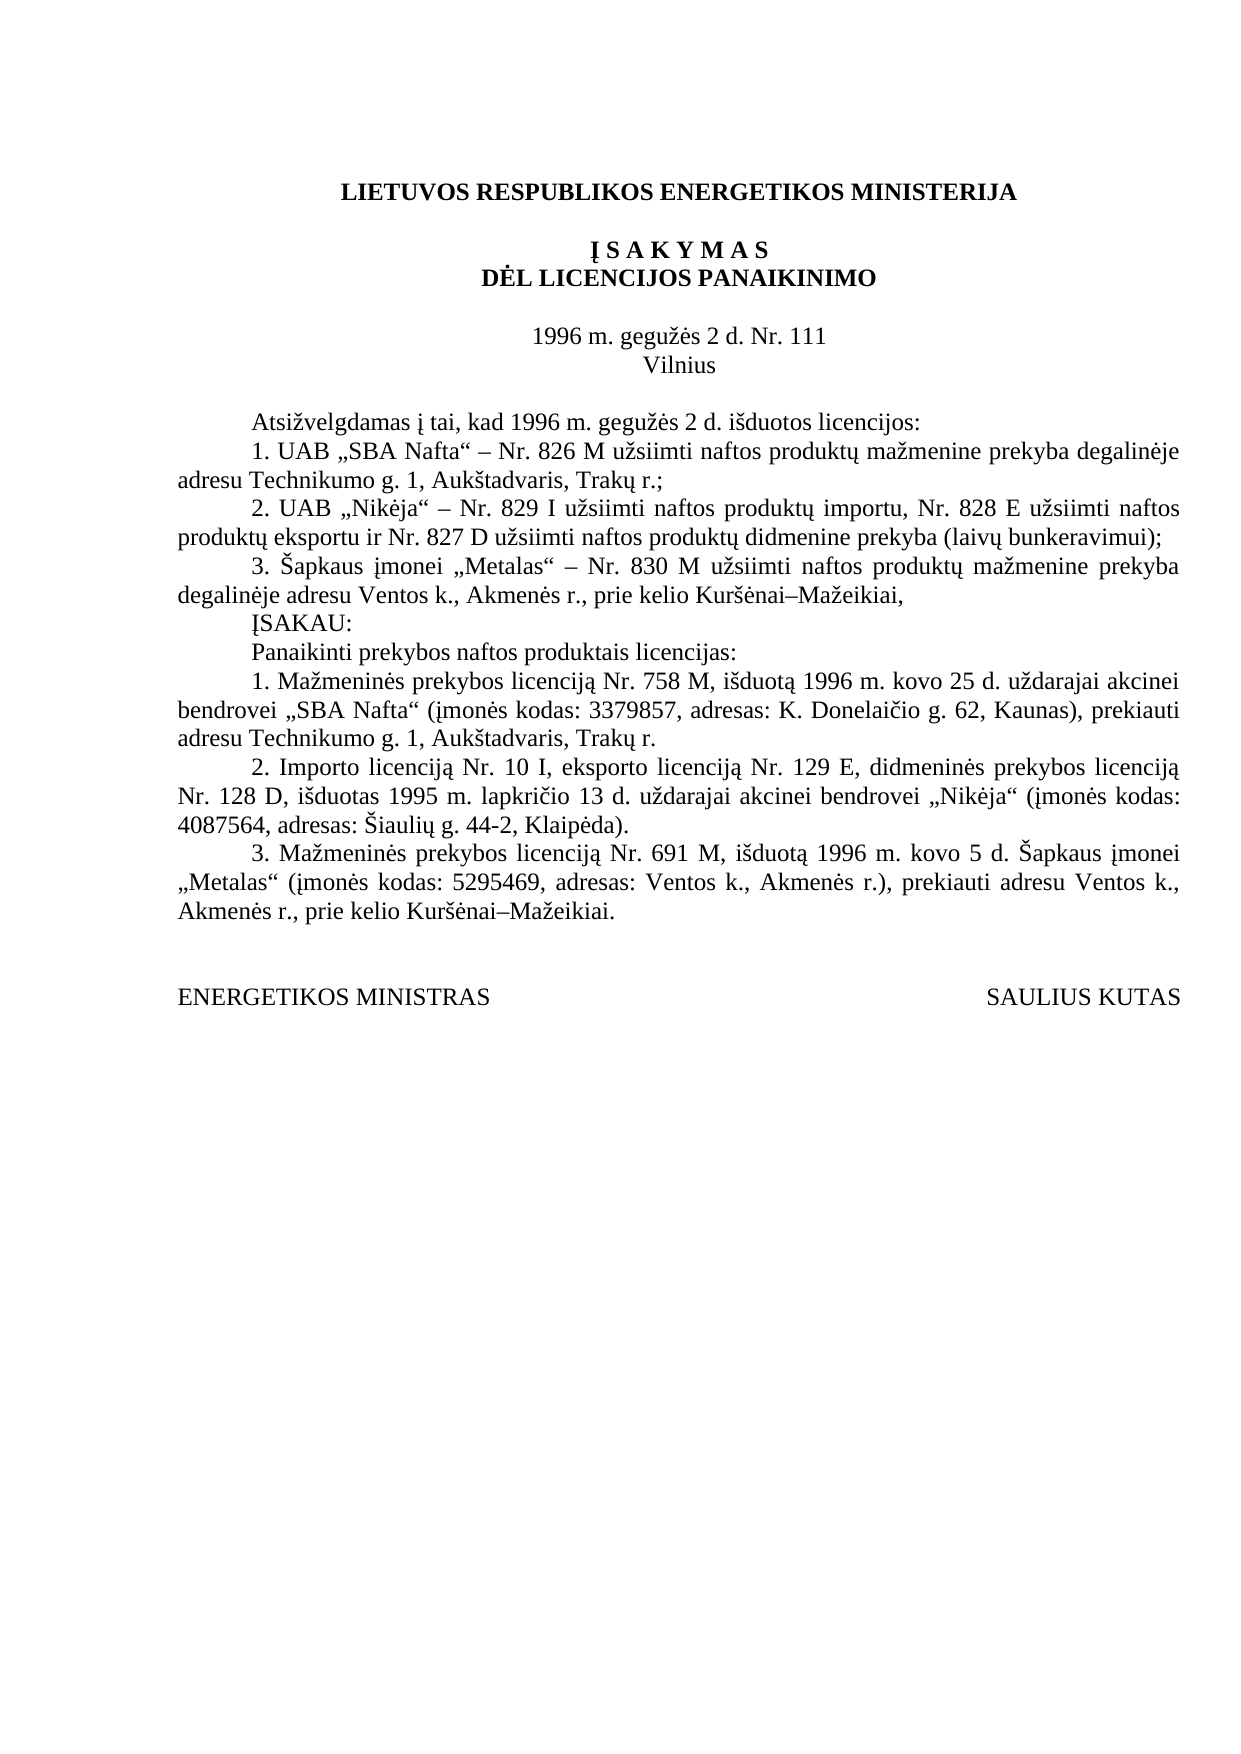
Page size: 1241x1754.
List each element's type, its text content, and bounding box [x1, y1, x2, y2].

text 1996 m. gegužės 2 d. Nr. 111 [177, 321, 1181, 350]
text ĮSAKAU: [177, 608, 1181, 637]
text 2. UAB „Nikėja“ – Nr. 829 I užsiimti naftos produktų importu, Nr. 828 E užsiimti naftos produktų eksportu ir Nr. 827 D užsiimti naftos produktų didmenine prekyba (laivų bunkeravimui); [177, 493, 1181, 551]
text 1. Mažmeninės prekybos licenciją Nr. 758 M, išduotą 1996 m. kovo 25 d. uždarajai akcinei bendrovei „SBA Nafta“ (įmonės kodas: 3379857, adresas: K. Donelaičio g. 62, Kaunas), prekiauti adresu Technikumo g. 1, Aukštadvaris, Trakų r. [177, 666, 1181, 752]
text 1. UAB „SBA Nafta“ – Nr. 826 M užsiimti naftos produktų mažmenine prekyba degalinėje adresu Technikumo g. 1, Aukštadvaris, Trakų r.; [177, 436, 1181, 493]
text DĖL LICENCIJOS PANAIKINIMO [177, 263, 1181, 292]
text Vilnius [177, 350, 1181, 378]
text Panaikinti prekybos naftos produktais licencijas: [177, 637, 1181, 666]
text 2. Importo licenciją Nr. 10 I, eksporto licenciją Nr. 129 E, didmeninės prekybos licenciją Nr. 128 D, išduotas 1995 m. lapkričio 13 d. uždarajai akcinei bendrovei „Nikėja“ (įmonės kodas: 4087564, adresas: Šiaulių g. 44-2, Klaipėda). [177, 752, 1181, 838]
text LIETUVOS RESPUBLIKOS ENERGETIKOS MINISTERIJA [177, 177, 1181, 206]
text Atsižvelgdamas į tai, kad 1996 m. gegužės 2 d. išduotos licencijos: [177, 407, 1181, 436]
text ENERGETIKOS MINISTRAS SAULIUS KUTAS [177, 982, 1181, 1011]
text 3. Šapkaus įmonei „Metalas“ – Nr. 830 M užsiimti naftos produktų mažmenine prekyba degalinėje adresu Ventos k., Akmenės r., prie kelio Kuršėnai–Mažeikiai, [177, 551, 1181, 608]
text Į S A K Y M A S [177, 235, 1181, 263]
text 3. Mažmeninės prekybos licenciją Nr. 691 M, išduotą 1996 m. kovo 5 d. Šapkaus įmonei „Metalas“ (įmonės kodas: 5295469, adresas: Ventos k., Akmenės r.), prekiauti adresu Ventos k., Akmenės r., prie kelio Kuršėnai–Mažeikiai. [177, 838, 1181, 925]
